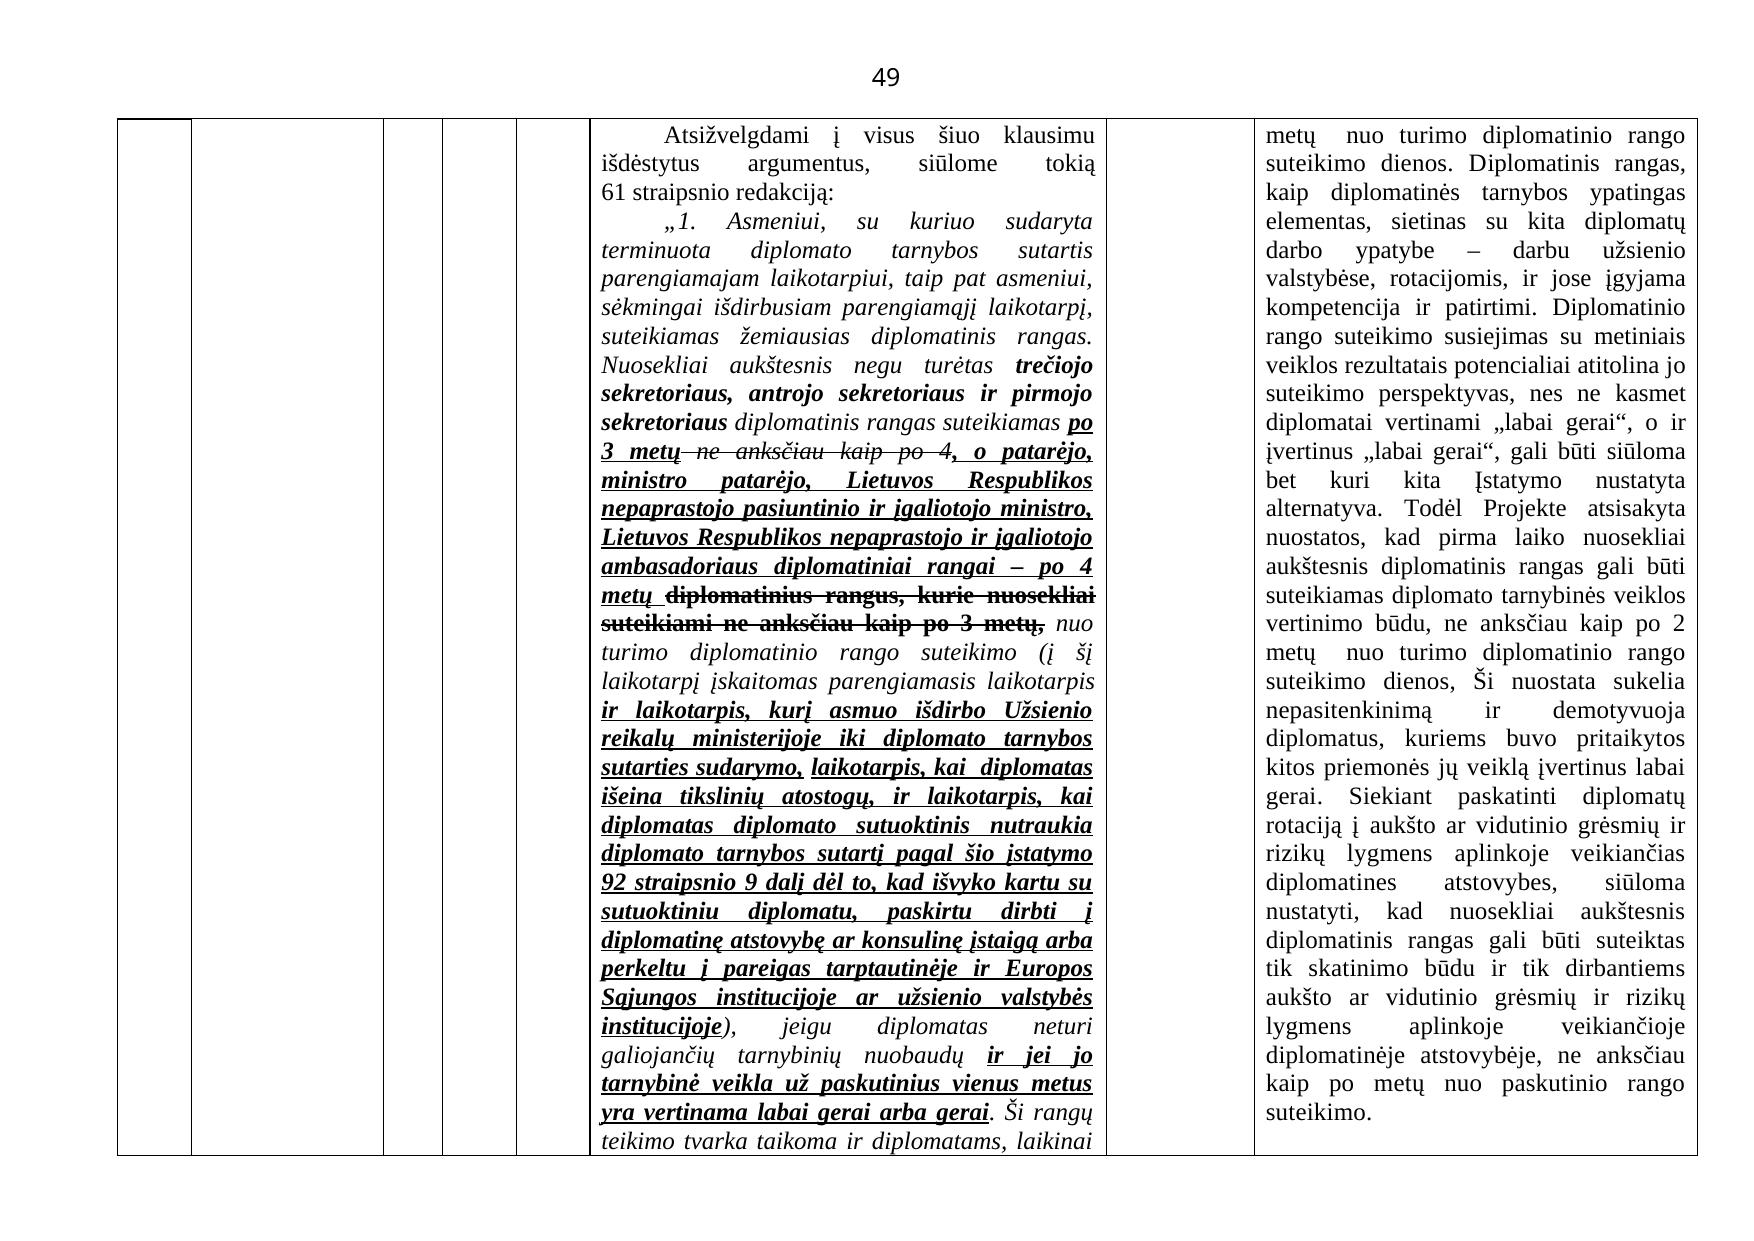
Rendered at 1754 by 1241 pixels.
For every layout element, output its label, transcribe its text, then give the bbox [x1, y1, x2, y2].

table_cell [192, 119, 383, 1155]
table_cell Atsižvelgdami į visus šiuo klausimu išdėstytus argumentus, siūlome tokią 61 straipsnio redakciją: „1. Asmeniui, su kuriuo sudaryta terminuota diplomato tarnybos sutartis parengiamajam laikotarpiui, taip pat asmeniui, sėkmingai išdirbusiam parengiamąjį laikotarpį, suteikiamas žemiausias diplomatinis rangas. Nuosekliai aukštesnis negu turėtas trečiojo sekretoriaus, antrojo sekretoriaus ir pirmojo sekretoriaus diplomatinis rangas suteikiamas po 3 metų ne anksčiau kaip po 4, o patarėjo, ministro patarėjo, Lietuvos Respublikos nepaprastojo pasiuntinio ir įgaliotojo ministro, Lietuvos Respublikos nepaprastojo ir įgaliotojo ambasadoriaus diplomatiniai rangai – po 4 metų diplomatinius rangus, kurie nuosekliai suteikiami ne anksčiau kaip po 3 metų, nuo turimo diplomatinio rango suteikimo (į šį laikotarpį įskaitomas parengiamasis laikotarpis ir laikotarpis, kurį asmuo išdirbo Užsienio reikalų ministerijoje iki diplomato tarnybos sutarties sudarymo, laikotarpis, kai diplomatas išeina tikslinių atostogų, ir laikotarpis, kai diplomatas diplomato sutuoktinis nutraukia diplomato tarnybos sutartį pagal šio įstatymo 92 straipsnio 9 dalį dėl to, kad išvyko kartu su sutuoktiniu diplomatu, paskirtu dirbti į diplomatinę atstovybę ar konsulinę įstaigą arba perkeltu į pareigas tarptautinėje ir Europos Sąjungos institucijoje ar užsienio valstybės institucijoje), jeigu diplomatas neturi galiojančių tarnybinių nuobaudų ir jei jo tarnybinė veikla už paskutinius vienus metus yra vertinama labai gerai arba gerai. Ši rangų teikimo tvarka taikoma ir diplomatams, laikinai [591, 119, 1106, 1155]
table_cell [384, 119, 442, 1155]
table_cell [443, 119, 516, 1155]
table_cell [118, 120, 191, 1155]
table_cell [1107, 119, 1254, 1155]
table_cell [517, 119, 589, 1155]
table_cell metų nuo turimo diplomatinio rango suteikimo dienos. Diplomatinis rangas, kaip diplomatinės tarnybos ypatingas elementas, sietinas su kita diplomatų darbo ypatybe – darbu užsienio valstybėse, rotacijomis, ir jose įgyjama kompetencija ir patirtimi. Diplomatinio rango suteikimo susiejimas su metiniais veiklos rezultatais potencialiai atitolina jo suteikimo perspektyvas, nes ne kasmet diplomatai vertinami „labai gerai“, o ir įvertinus „labai gerai“, gali būti siūloma bet kuri kita Įstatymo nustatyta alternatyva. Todėl Projekte atsisakyta nuostatos, kad pirma laiko nuosekliai aukštesnis diplomatinis rangas gali būti suteikiamas diplomato tarnybinės veiklos vertinimo būdu, ne anksčiau kaip po 2 metų nuo turimo diplomatinio rango suteikimo dienos, Ši nuostata sukelia nepasitenkinimą ir demotyvuoja diplomatus, kuriems buvo pritaikytos kitos priemonės jų veiklą įvertinus labai gerai. Siekiant paskatinti diplomatų rotaciją į aukšto ar vidutinio grėsmių ir rizikų lygmens aplinkoje veikiančias diplomatines atstovybes, siūloma nustatyti, kad nuosekliai aukštesnis diplomatinis rangas gali būti suteiktas tik skatinimo būdu ir tik dirbantiems aukšto ar vidutinio grėsmių ir rizikų lygmens aplinkoje veikiančioje diplomatinėje atstovybėje, ne anksčiau kaip po metų nuo paskutinio rango suteikimo. [1255, 119, 1697, 1155]
